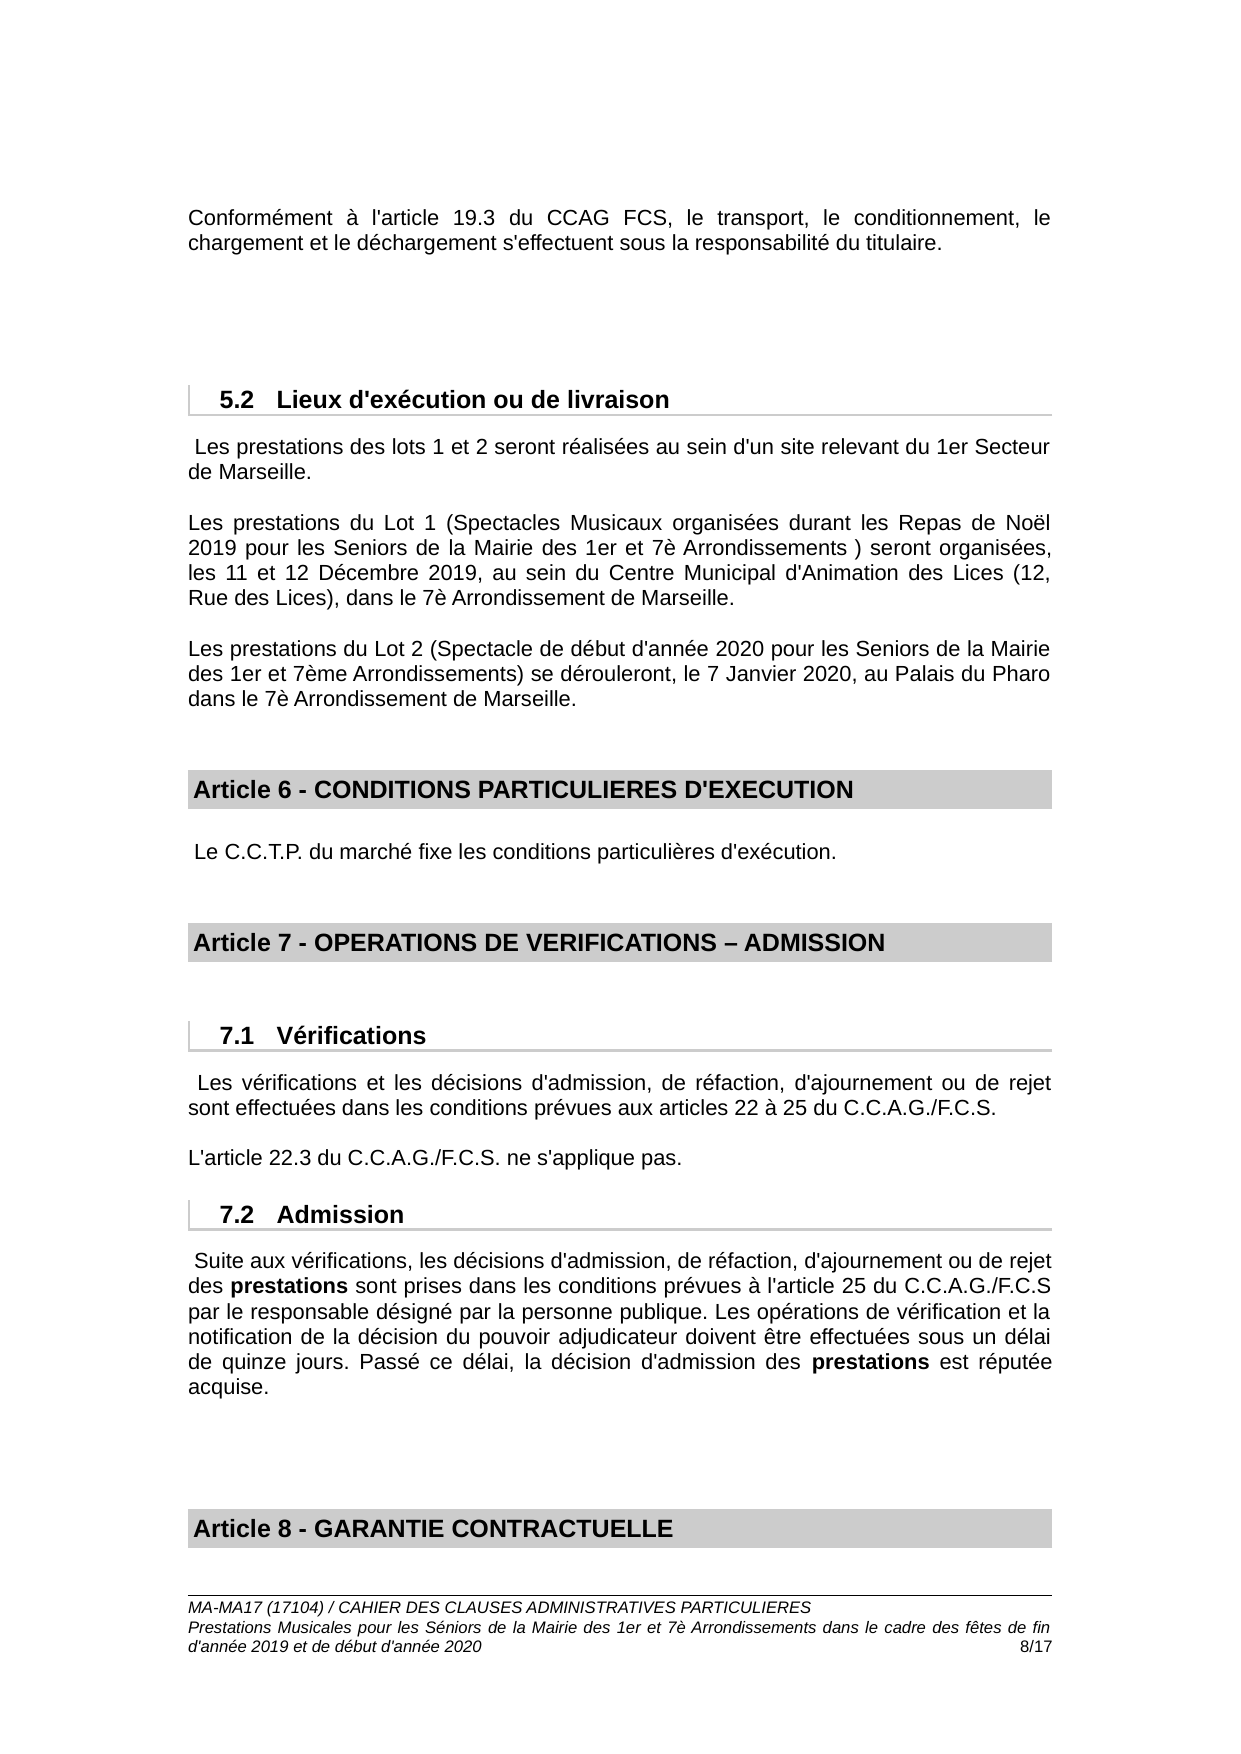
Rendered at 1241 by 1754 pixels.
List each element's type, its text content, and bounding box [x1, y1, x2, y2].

text Suite aux vérifications, les décisions d'admission, de réfaction, d'ajournement ou de rejet des prestations sont prises dans les conditions prévues à l'article 25 du C.C.A.G./F.C.S par le responsable désigné par la personne publique. Les opérations de vérification et la notification de la décision du pouvoir adjudicateur doivent être effectuées sous un délai de quinze jours. Passé ce délai, la décision d'admission des prestations est réputée acquise. [188, 1248, 1052, 1399]
text Les prestations du Lot 2 (Spectacle de début d'année 2020 pour les Seniors de la Mairie des 1er et 7ème Arrondissements) se dérouleront, le 7 Janvier 2020, au Palais du Pharo dans le 7è Arrondissement de Marseille. [188, 636, 1052, 711]
text L'article 22.3 du C.C.A.G./F.C.S. ne s'applique pas. [188, 1145, 1052, 1170]
text Les prestations des lots 1 et 2 seront réalisées au sein d'un site relevant du 1er Secteur de Marseille. [188, 434, 1052, 484]
subtitle OPERATIONS DE VERIFICATIONS – ADMISSION [190, 925, 1050, 960]
text Le C.C.T.P. du marché fixe les conditions particulières d'exécution. [188, 839, 1052, 864]
subtitle Vérifications [190, 1021, 1052, 1049]
subtitle Lieux d'exécution ou de livraison [190, 385, 1052, 414]
subtitle Admission [190, 1200, 1052, 1228]
text Les prestations du Lot 1 (Spectacles Musicaux organisées durant les Repas de Noël 2019 pour les Seniors de la Mairie des 1er et 7è Arrondissements ) seront organisées, les 11 et 12 Décembre 2019, au sein du Centre Municipal d'Animation des Lices (12, Rue des Lices), dans le 7è Arrondissement de Marseille. [188, 509, 1052, 610]
subtitle CONDITIONS PARTICULIERES D'EXECUTION [190, 772, 1050, 807]
subtitle GARANTIE CONTRACTUELLE [190, 1511, 1050, 1546]
text Conformément à l'article 19.3 du CCAG FCS, le transport, le conditionnement, le chargement et le déchargement s'effectuent sous la responsabilité du titulaire. [188, 204, 1052, 255]
text Les vérifications et les décisions d'admission, de réfaction, d'ajournement ou de rejet sont effectuées dans les conditions prévues aux articles 22 à 25 du C.C.A.G./F.C.S. [188, 1069, 1052, 1120]
